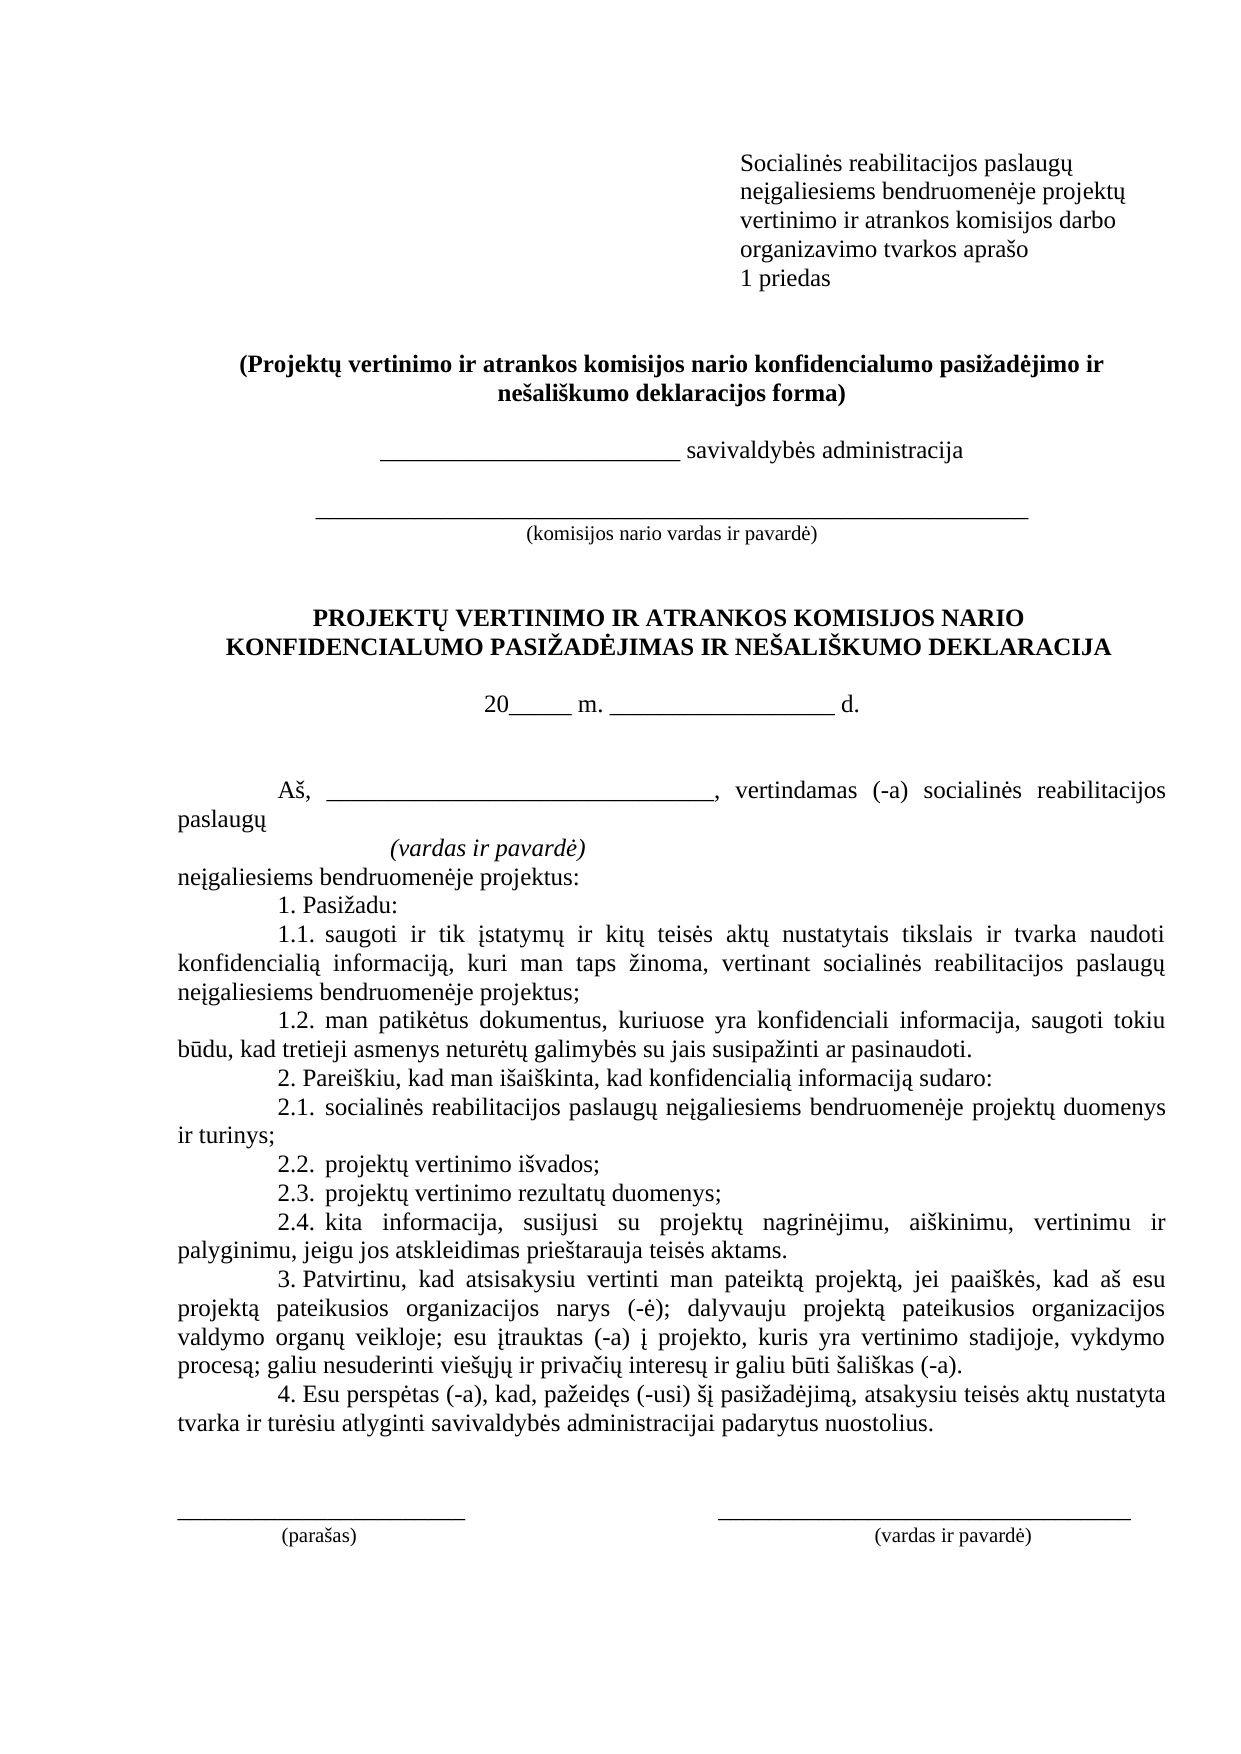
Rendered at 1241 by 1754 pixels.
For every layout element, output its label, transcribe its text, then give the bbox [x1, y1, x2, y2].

text 4. Esu perspėtas (-a), kad, pažeidęs (-usi) šį pasižadėjimą, atsakysiu teisės aktų nustatyta tvarka ir turėsiu atlyginti savivaldybės administracijai padarytus nuostolius. [177, 1379, 1166, 1437]
text (Projektų vertinimo ir atrankos komisijos nario konfidencialumo pasižadėjimo ir nešališkumo deklaracijos forma) [177, 349, 1166, 406]
text 2.3. projektų vertinimo rezultatų duomenys; [260, 1178, 1166, 1207]
text neįgaliesiems bendruomenėje projektus: [177, 862, 1166, 890]
text ________________________ savivaldybės administracija [177, 435, 1166, 464]
text 2.2. projektų vertinimo išvados; [260, 1149, 1166, 1178]
text (parašas) (vardas ir pavardė) [177, 1523, 1166, 1547]
text organizavimo tvarkos aprašo [740, 234, 1166, 263]
text _________________________________________________________ [177, 493, 1166, 521]
text _______________________ _________________________________ [177, 1494, 1166, 1523]
text 1. Pasižadu: [177, 890, 1166, 919]
text 2. Pareiškiu, kad man išaiškinta, kad konfidencialią informaciją sudaro: [215, 1063, 1166, 1092]
text (komisijos nario vardas ir pavardė) [177, 521, 1166, 545]
text (vardas ir pavardė) [177, 833, 1166, 862]
text 20_____ m. __________________ d. [177, 689, 1166, 718]
text vertinimo ir atrankos komisijos darbo [740, 205, 1166, 234]
text neįgaliesiems bendruomenėje projektų [740, 176, 1166, 205]
text 3. Patvirtinu, kad atsisakysiu vertinti man pateiktą projektą, jei paaiškės, kad aš esu projektą pateikusios organizacijos narys (-ė); dalyvauju projektą pateikusios organizacijos valdymo organų veikloje; esu įtrauktas (-a) į projekto, kuris yra vertinimo stadijoje, vykdymo procesą; galiu nesuderinti viešųjų ir privačių interesų ir galiu būti šališkas (-a). [177, 1264, 1166, 1379]
text 1.1. saugoti ir tik įstatymų ir kitų teisės aktų nustatytais tikslais ir tvarka naudoti konfidencialią informaciją, kuri man taps žinoma, vertinant socialinės reabilitacijos paslaugų neįgaliesiems bendruomenėje projektus; [177, 919, 1166, 1005]
text Socialinės reabilitacijos paslaugų [740, 148, 1166, 176]
text Aš, _______________________________, vertindamas (-a) socialinės reabilitacijos paslaugų [177, 775, 1166, 833]
text 2.4. kita informacija, susijusi su projektų nagrinėjimu, aiškinimu, vertinimu ir palyginimu, jeigu jos atskleidimas prieštarauja teisės aktams. [177, 1207, 1166, 1264]
text 1 priedas [740, 263, 1166, 291]
text projektų VERTINIMO IR atrankos KOMISIJOS nario [177, 603, 1166, 632]
text 1.2. man patikėtus dokumentus, kuriuose yra konfidenciali informacija, saugoti tokiu būdu, kad tretieji asmenys neturėtų galimybės su jais susipažinti ar pasinaudoti. [177, 1005, 1166, 1063]
text KONFIDENCIALUMO PASIŽADĖJIMAS ir Nešališkumo deklaracija [177, 632, 1166, 660]
text 2.1. socialinės reabilitacijos paslaugų neįgaliesiems bendruomenėje projektų duomenys ir turinys; [177, 1092, 1166, 1149]
